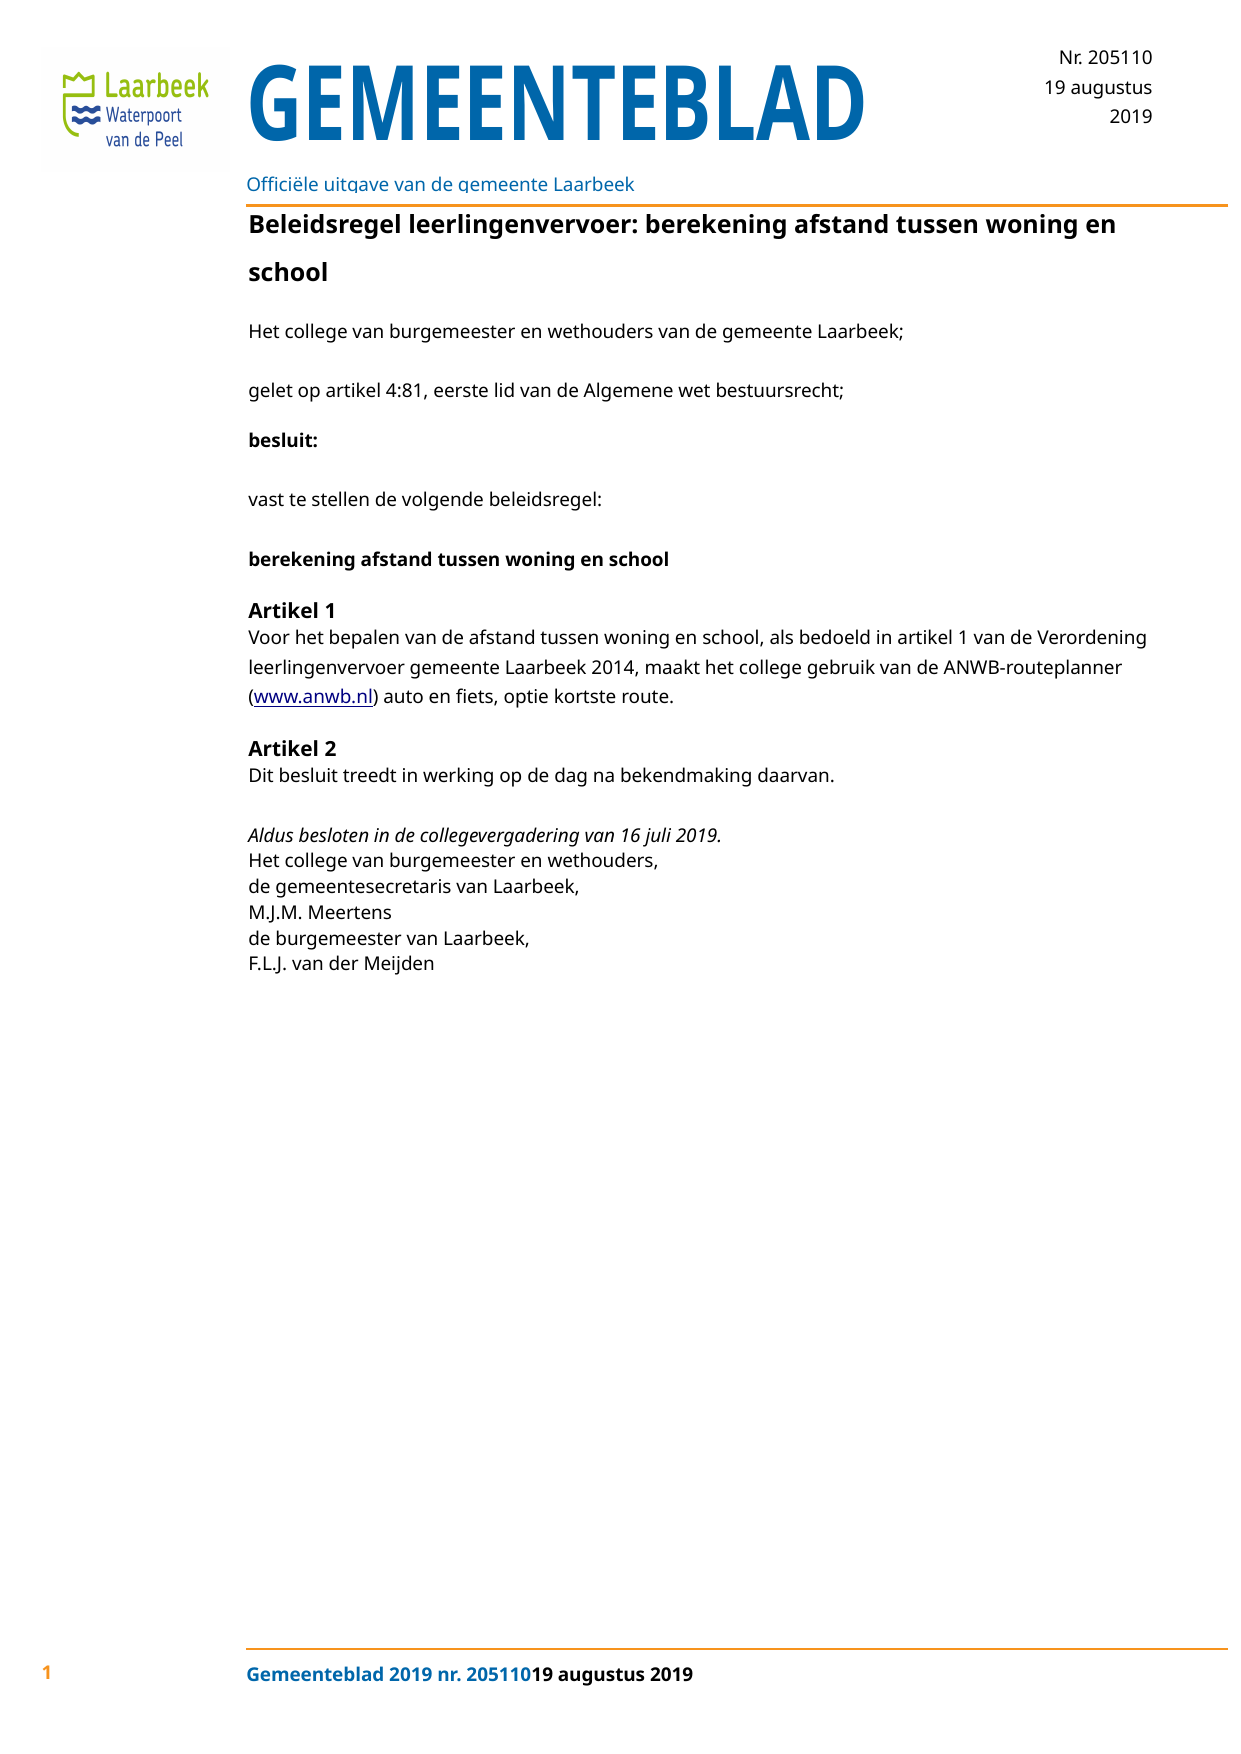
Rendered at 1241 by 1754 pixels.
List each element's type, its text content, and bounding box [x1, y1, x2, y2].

text Aldus besloten in de collegevergadering van 16 juli 2019. [248, 822, 1152, 847]
text de burgemeester van Laarbeek, [248, 925, 1152, 950]
text besluit: [248, 427, 1152, 453]
text Dit besluit treedt in werking op de dag na bekendmaking daarvan. [248, 763, 1152, 788]
text Het college van burgemeester en wethouders van de gemeente Laarbeek; [248, 318, 1152, 344]
text Beleidsregel leerlingenvervoer: berekening afstand tussen woning en school [248, 207, 1152, 288]
text vast te stellen de volgende beleidsregel: [248, 487, 1152, 512]
text F.L.J. van der Meijden [248, 950, 1152, 976]
text gelet op artikel 4:81, eerste lid van de Algemene wet bestuursrecht; [248, 377, 1152, 403]
text Artikel 2 [248, 734, 1152, 763]
text Voor het bepalen van de afstand tussen woning en school, als bedoeld in artikel 1 van de Verordening leerlingenvervoer gemeente Laarbeek 2014, maakt het college gebruik van de ANWB-routeplanner (www.anwb.nl) auto en fiets, optie kortste route. [248, 624, 1152, 709]
text de gemeentesecretaris van Laarbeek, [248, 873, 1152, 899]
text Het college van burgemeester en wethouders, [248, 847, 1152, 873]
text Artikel 1 [248, 596, 1152, 624]
text M.J.M. Meertens [248, 899, 1152, 925]
picture [41, 47, 231, 172]
text berekening afstand tussen woning en school [248, 546, 1152, 571]
